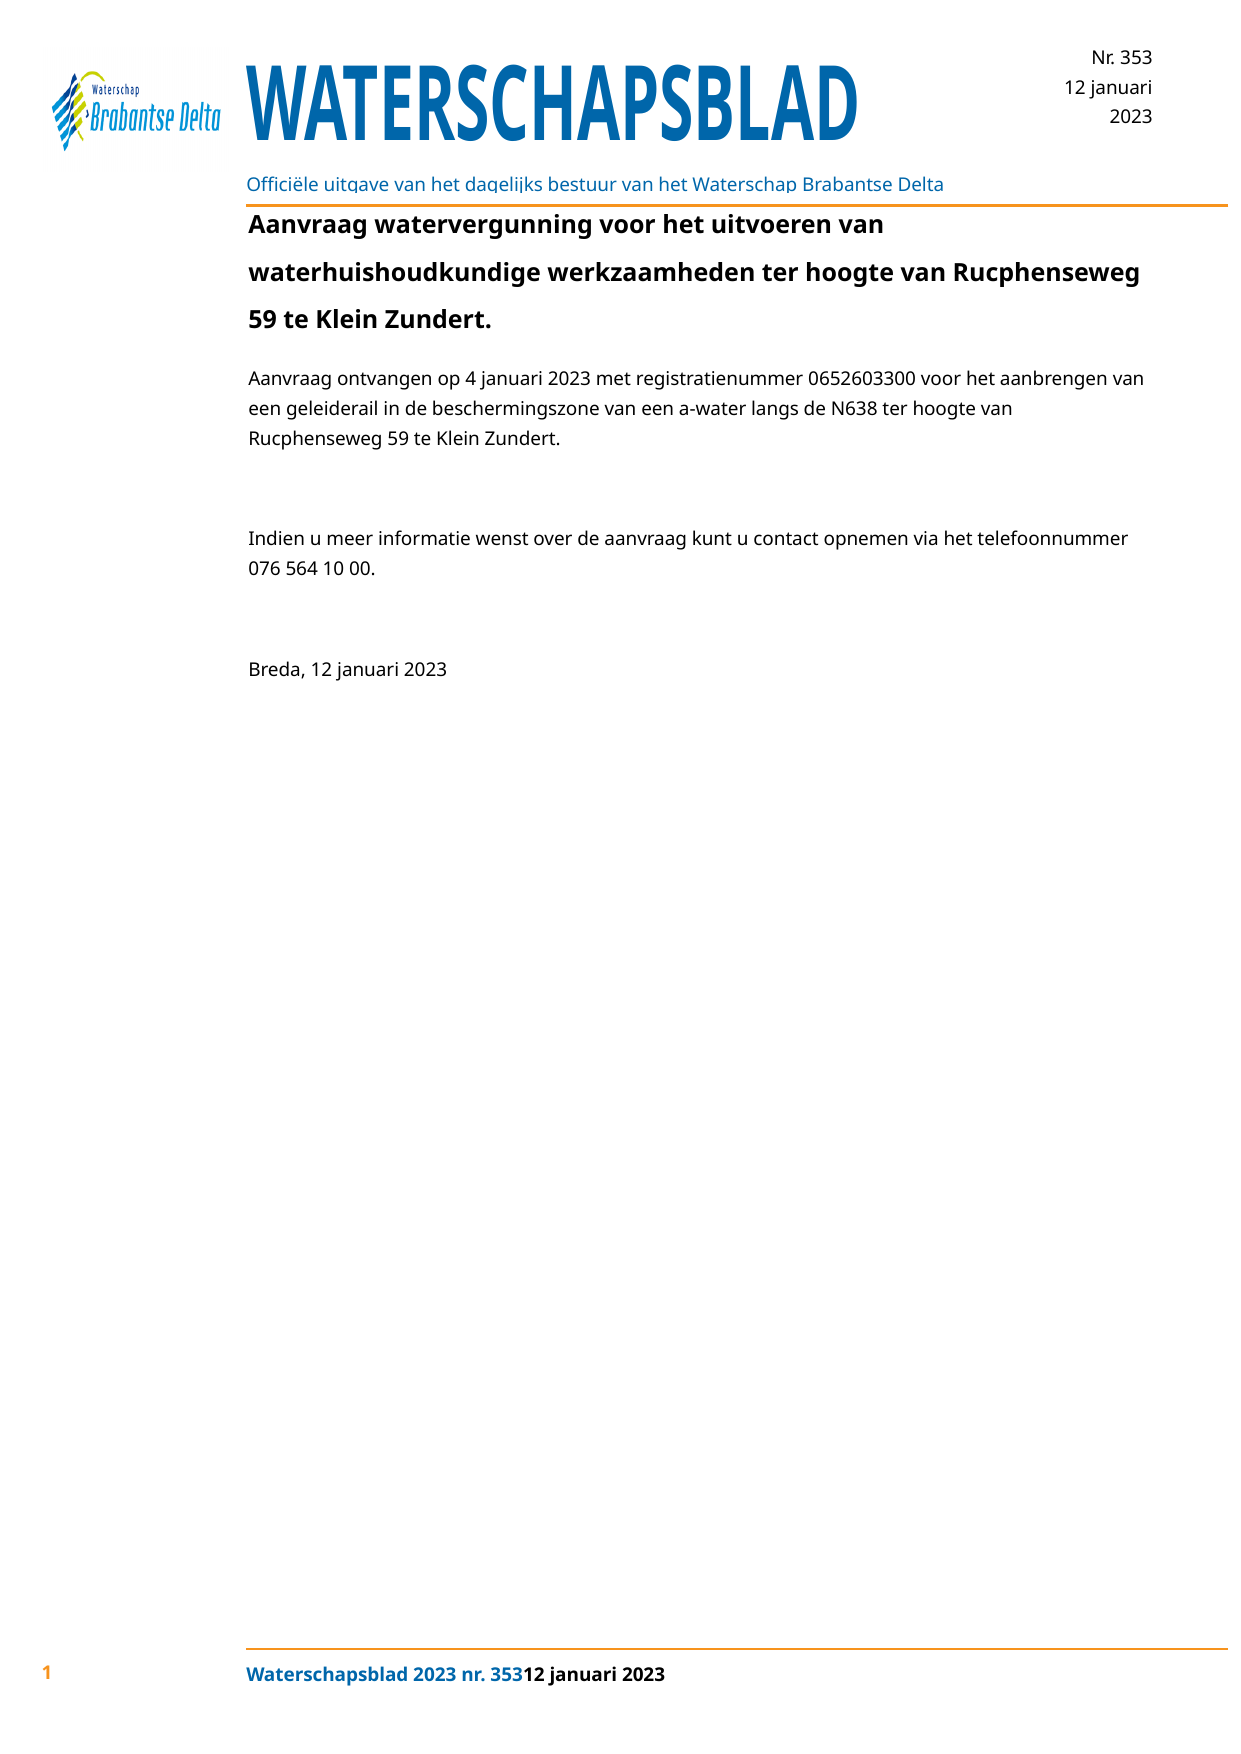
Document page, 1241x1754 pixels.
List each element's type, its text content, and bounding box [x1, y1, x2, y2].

text Indien u meer informatie wenst over de aanvraag kunt u contact opnemen via het telefoonnummer 076 564 10 00. [248, 526, 1152, 581]
text Breda, 12 januari 2023 [248, 656, 1152, 682]
picture [41, 47, 231, 172]
text Aanvraag ontvangen op 4 januari 2023 met registratienummer 0652603300 voor het aanbrengen van een geleiderail in de beschermingszone van een a-water langs de N638 ter hoogte van Rucphenseweg 59 te Klein Zundert. [248, 366, 1152, 450]
text Aanvraag watervergunning voor het uitvoeren van waterhuishoudkundige werkzaamheden ter hoogte van Rucphenseweg 59 te Klein Zundert. [248, 207, 1152, 336]
